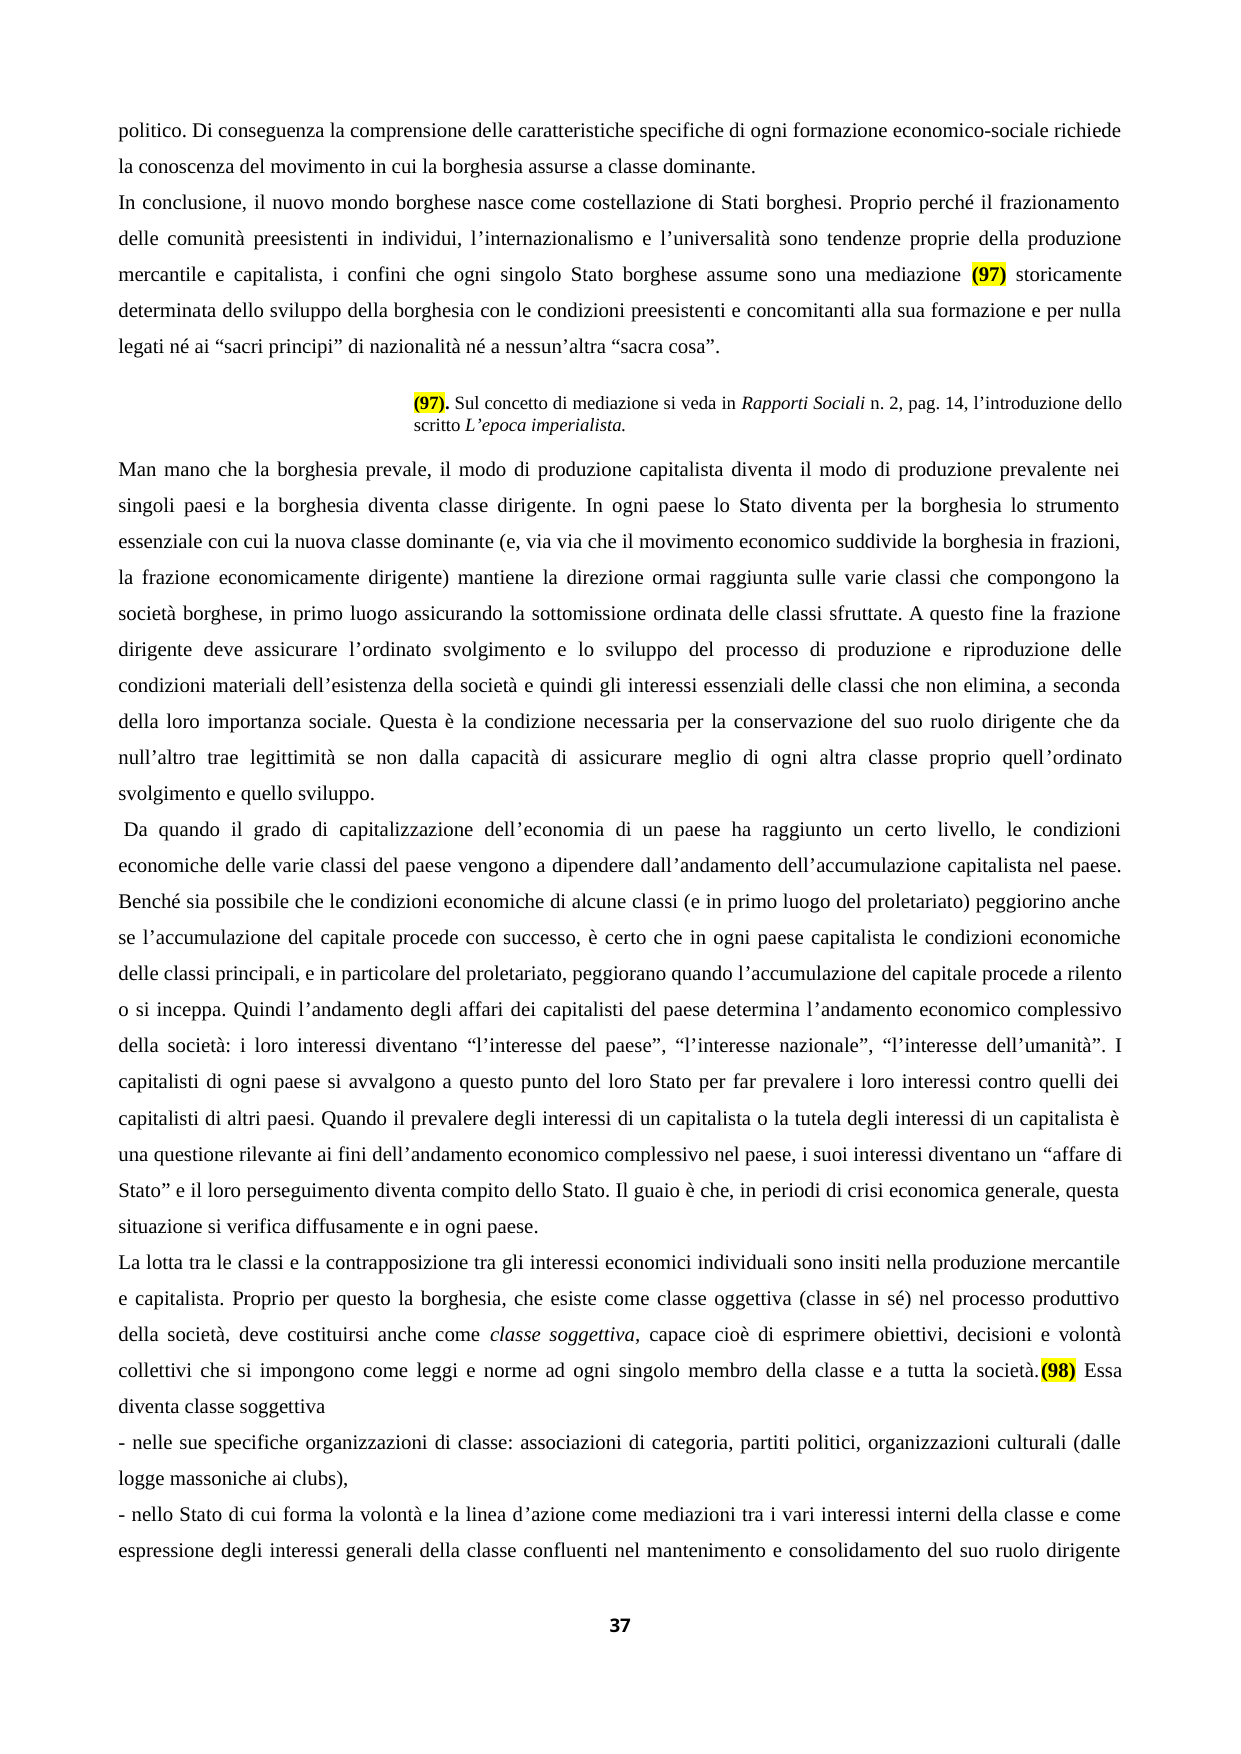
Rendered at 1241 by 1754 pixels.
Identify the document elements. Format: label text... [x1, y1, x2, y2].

text Man mano che la borghesia prevale, il modo di produzione capitalista diventa il modo di produzione prevalente nei singoli paesi e la borghesia diventa classe dirigente. In ogni paese lo Stato diventa per la borghesia lo strumento essenziale con cui la nuova classe dominante (e, via via che il movimento economico suddivide la borghesia in frazioni, la frazione economicamente dirigente) mantiene la direzione ormai raggiunta sulle varie classi che compongono la società borghese, in primo luogo assicurando la sottomissione ordinata delle classi sfruttate. A questo fine la frazione dirigente deve assicurare l’ordinato svolgimento e lo sviluppo del processo di produzione e riproduzione delle condizioni materiali dell’esistenza della società e quindi gli interessi essenziali delle classi che non elimina, a seconda della loro importanza sociale. Questa è la condizione necessaria per la conservazione del suo ruolo dirigente che da null’altro trae legittimità se non dalla capacità di assicurare meglio di ogni altra classe proprio quell’ordinato svolgimento e quello sviluppo. [118, 457, 1122, 805]
text - nello Stato di cui forma la volontà e la linea d’azione come mediazioni tra i vari interessi interni della classe e come espressione degli interessi generali della classe confluenti nel mantenimento e consolidamento del suo ruolo dirigente [118, 1502, 1122, 1562]
text Da quando il grado di capitalizzazione dell’economia di un paese ha raggiunto un certo livello, le condizioni economiche delle varie classi del paese vengono a dipendere dall’andamento dell’accumulazione capitalista nel paese. Benché sia possibile che le condizioni economiche di alcune classi (e in primo luogo del proletariato) peggiorino anche se l’accumulazione del capitale procede con successo, è certo che in ogni paese capitalista le condizioni economiche delle classi principali, e in particolare del proletariato, peggiorano quando l’accumulazione del capitale procede a rilento o si inceppa. Quindi l’andamento degli affari dei capitalisti del paese determina l’andamento economico complessivo della società: i loro interessi diventano “l’interesse del paese”, “l’interesse nazionale”, “l’interesse dell’umanità”. I capitalisti di ogni paese si avvalgono a questo punto del loro Stato per far prevalere i loro interessi contro quelli dei capitalisti di altri paesi. Quando il prevalere degli interessi di un capitalista o la tutela degli interessi di un capitalista è una questione rilevante ai fini dell’andamento economico complessivo nel paese, i suoi interessi diventano un “affare di Stato” e il loro perseguimento diventa compito dello Stato. Il guaio è che, in periodi di crisi economica generale, questa situazione si verifica diffusamente e in ogni paese. [118, 817, 1122, 1238]
text In conclusione, il nuovo mondo borghese nasce come costellazione di Stati borghesi. Proprio perché il frazionamento delle comunità preesistenti in individui, l’internazionalismo e l’universalità sono tendenze proprie della produzione mercantile e capitalista, i confini che ogni singolo Stato borghese assume sono una mediazione (97) storicamente determinata dello sviluppo della borghesia con le condizioni preesistenti e concomitanti alla sua formazione e per nulla legati né ai “sacri principi” di nazionalità né a nessun’altra “sacra cosa”. [118, 190, 1122, 358]
text politico. Di conseguenza la comprensione delle caratteristiche specifiche di ogni formazione economico-sociale richiede la conoscenza del movimento in cui la borghesia assurse a classe dominante. [118, 118, 1122, 178]
text La lotta tra le classi e la contrapposizione tra gli interessi economici individuali sono insiti nella produzione mercantile e capitalista. Proprio per questo la borghesia, che esiste come classe oggettiva (classe in sé) nel processo produttivo della società, deve costituirsi anche come classe soggettiva, capace cioè di esprimere obiettivi, decisioni e volontà collettivi che si impongono come leggi e norme ad ogni singolo membro della classe e a tutta la società.(98) Essa diventa classe soggettiva [118, 1249, 1122, 1418]
text - nelle sue specifiche organizzazioni di classe: associazioni di categoria, partiti politici, organizzazioni culturali (dalle logge massoniche ai clubs), [118, 1430, 1122, 1490]
text (97). Sul concetto di mediazione si veda in Rapporti Sociali n. 2, pag. 14, l’introduzione dello scritto L’epoca imperialista. [413, 392, 1122, 435]
